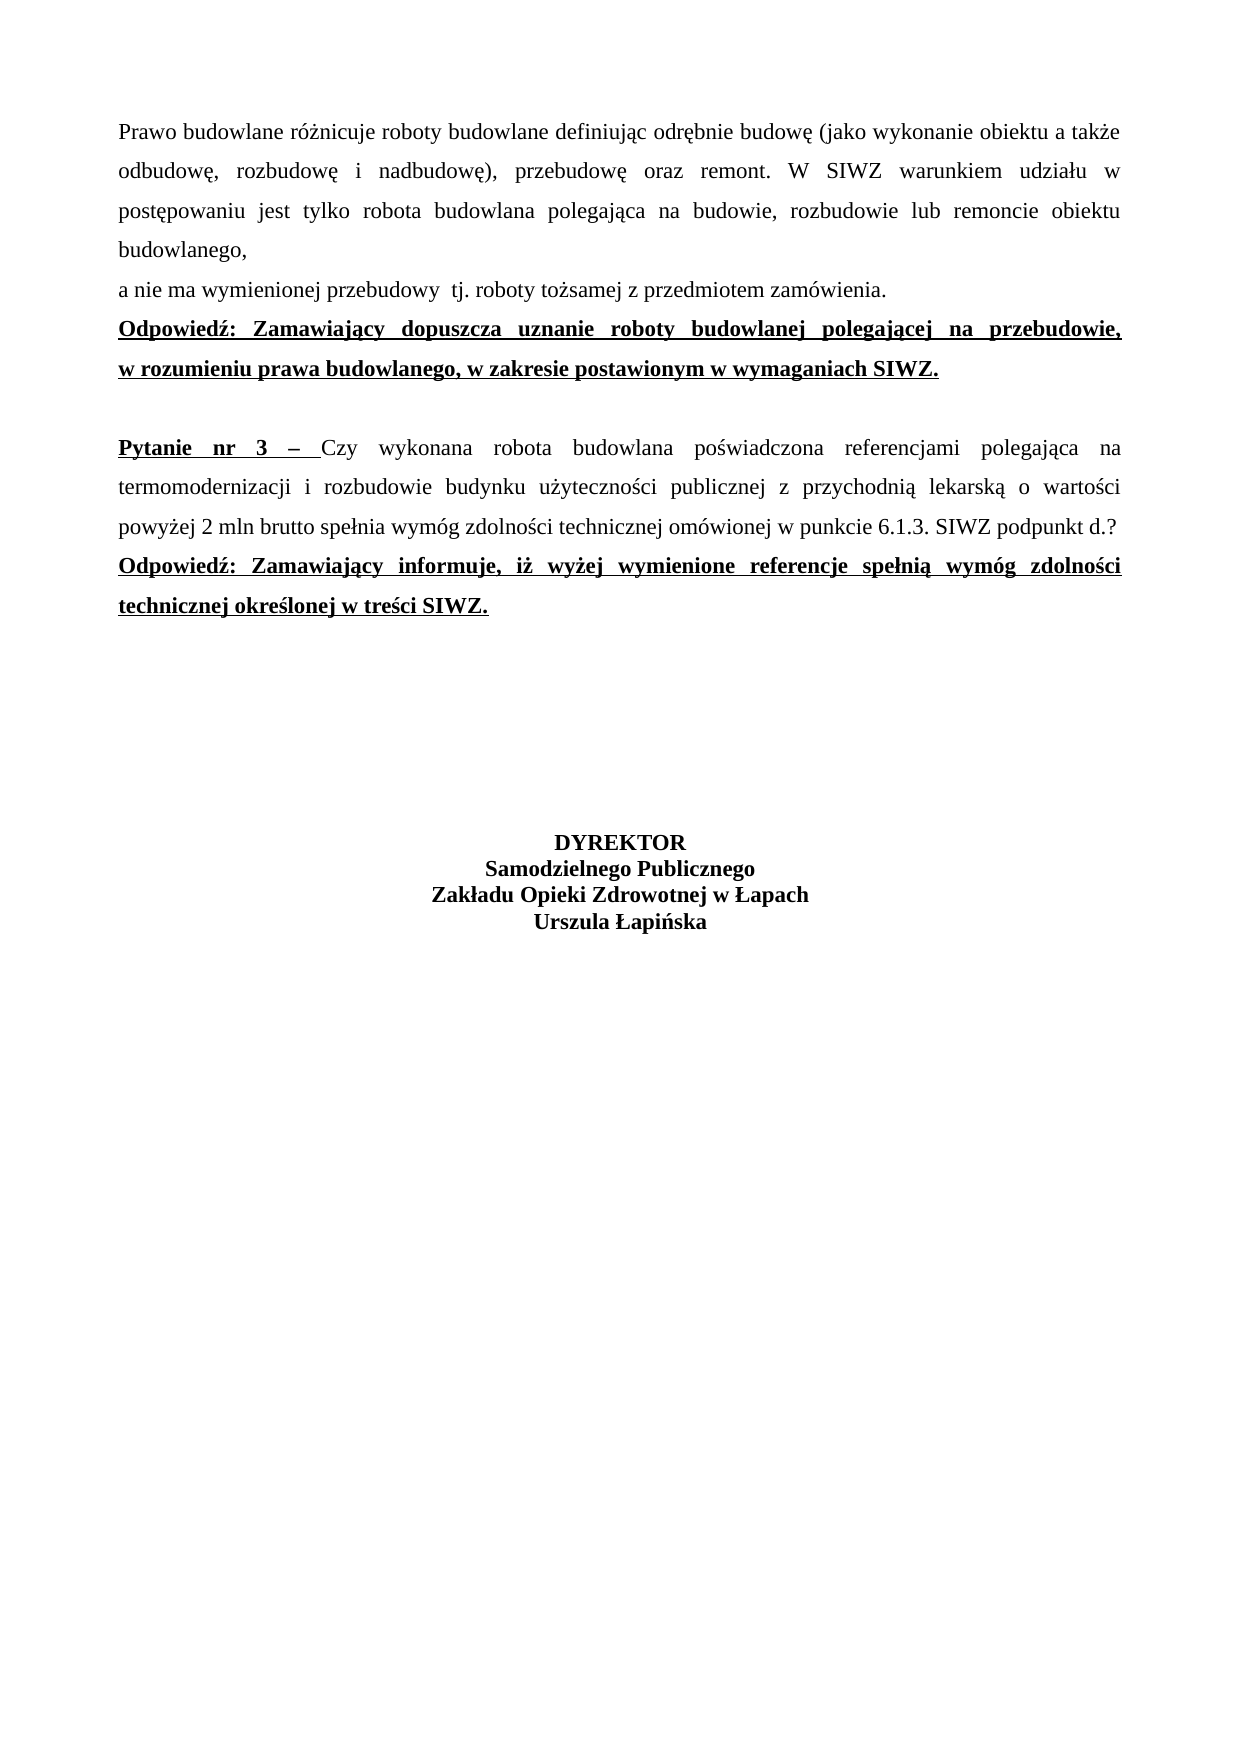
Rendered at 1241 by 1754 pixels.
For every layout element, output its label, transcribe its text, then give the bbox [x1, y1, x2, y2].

text Odpowiedź: Zamawiający dopuszcza uznanie roboty budowlanej polegającej na przebudowie, [118, 316, 1122, 338]
text Samodzielnego Publicznego [118, 855, 1122, 881]
text technicznej określonej w treści SIWZ. [118, 576, 1122, 618]
text DYREKTOR [118, 829, 1122, 855]
text Odpowiedź: Zamawiający informuje, iż wyżej wymienione referencje spełnią wymóg zdolności [118, 552, 1122, 575]
text Zakładu Opieki Zdrowotnej w Łapach [118, 881, 1122, 908]
text Prawo budowlane różnicuje roboty budowlane definiując odrębnie budowę (jako wykonanie obiektu a także odbudowę, rozbudowę i nadbudowę), przebudowę oraz remont. W SIWZ warunkiem udziału w postępowaniu jest tylko robota budowlana polegająca na budowie, rozbudowie lub remoncie obiektu budowlanego, a nie ma wymienionej przebudowy tj. roboty tożsamej z przedmiotem zamówienia. [118, 118, 1122, 302]
text w rozumieniu prawa budowlanego, w zakresie postawionym w wymaganiach SIWZ. [118, 340, 1122, 381]
text Pytanie nr 3 – Czy wykonana robota budowlana poświadczona referencjami polegająca na termomodernizacji i rozbudowie budynku użyteczności publicznej z przychodnią lekarską o wartości powyżej 2 mln brutto spełnia wymóg zdolności technicznej omówionej w punkcie 6.1.3. SIWZ podpunkt d.? [118, 434, 1122, 539]
text Urszula Łapińska [118, 908, 1122, 934]
